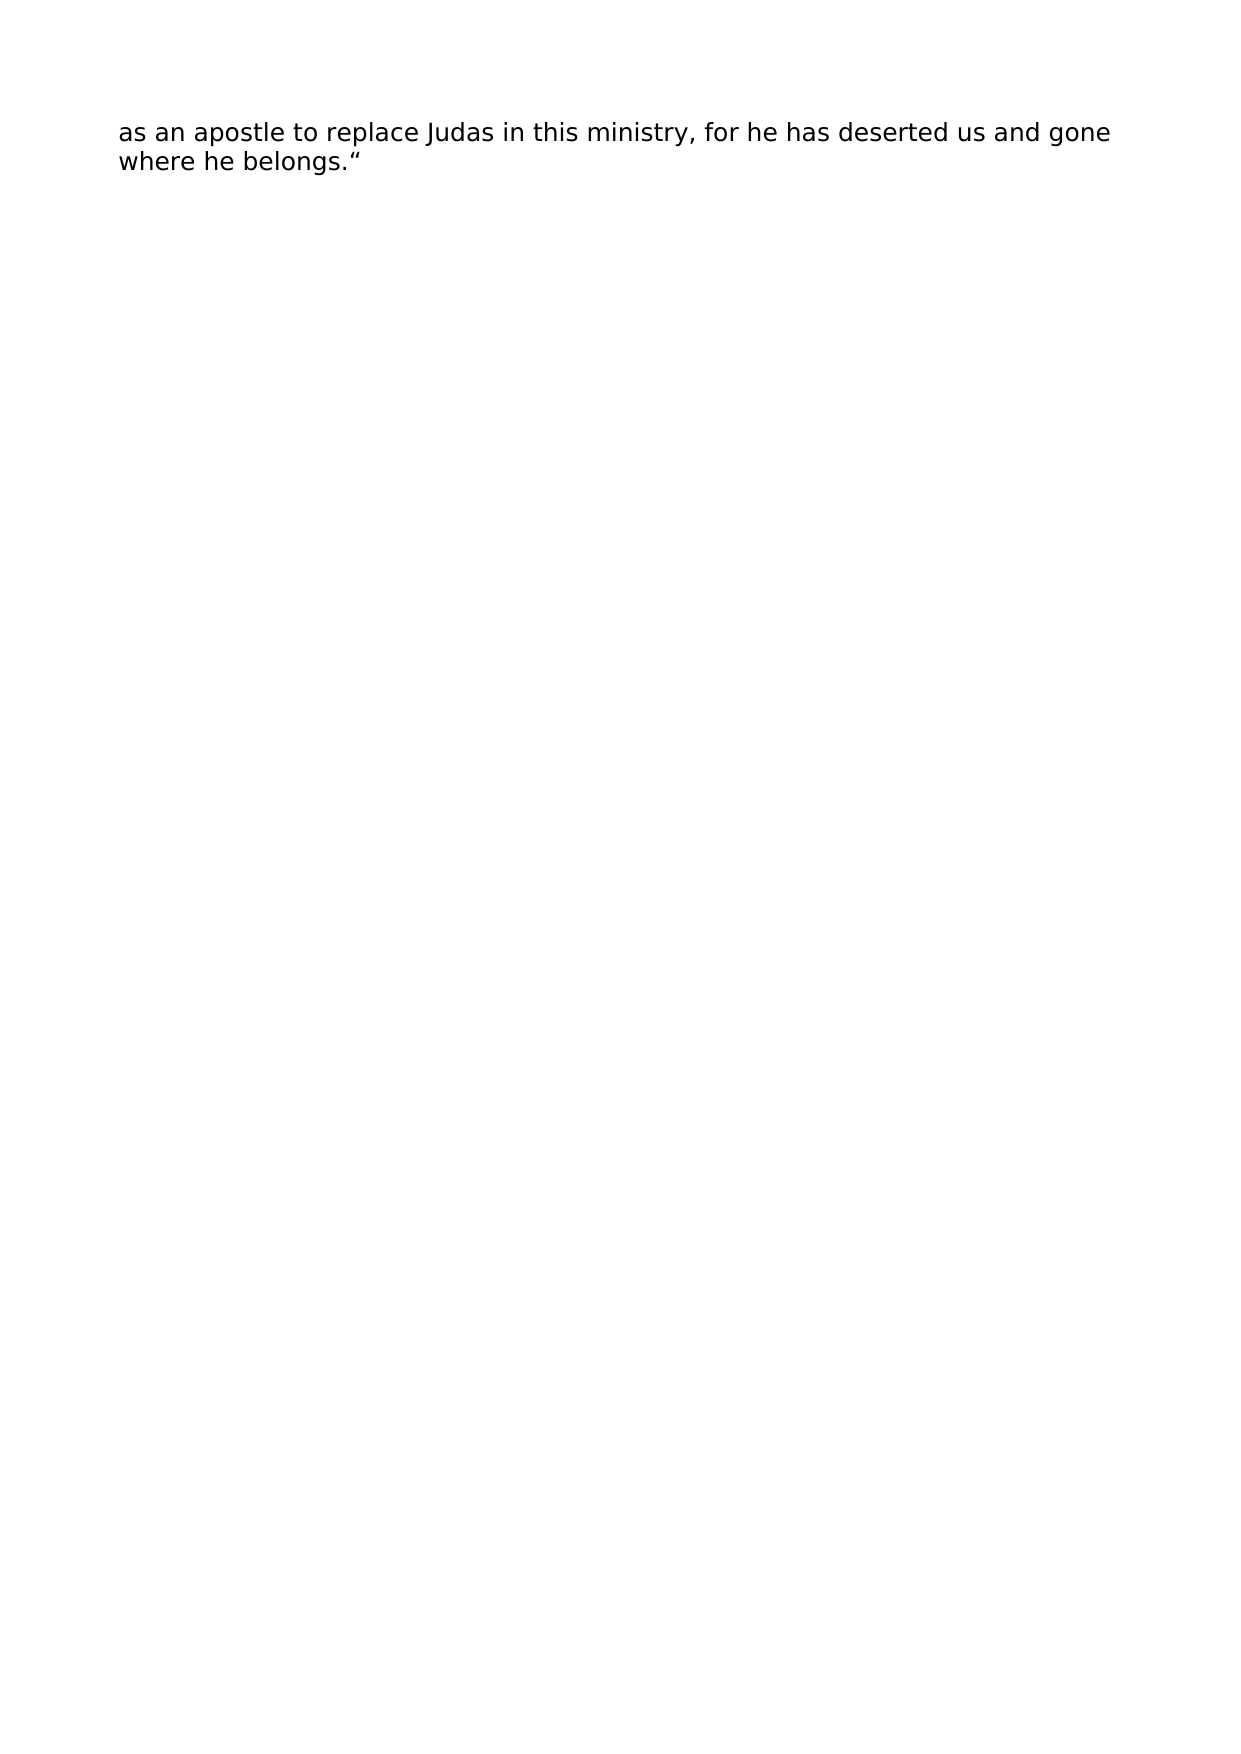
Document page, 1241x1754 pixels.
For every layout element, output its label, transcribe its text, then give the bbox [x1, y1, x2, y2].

text as an apostle to replace Judas in this ministry, for he has deserted us and gone where he belongs.“ [118, 118, 1122, 176]
